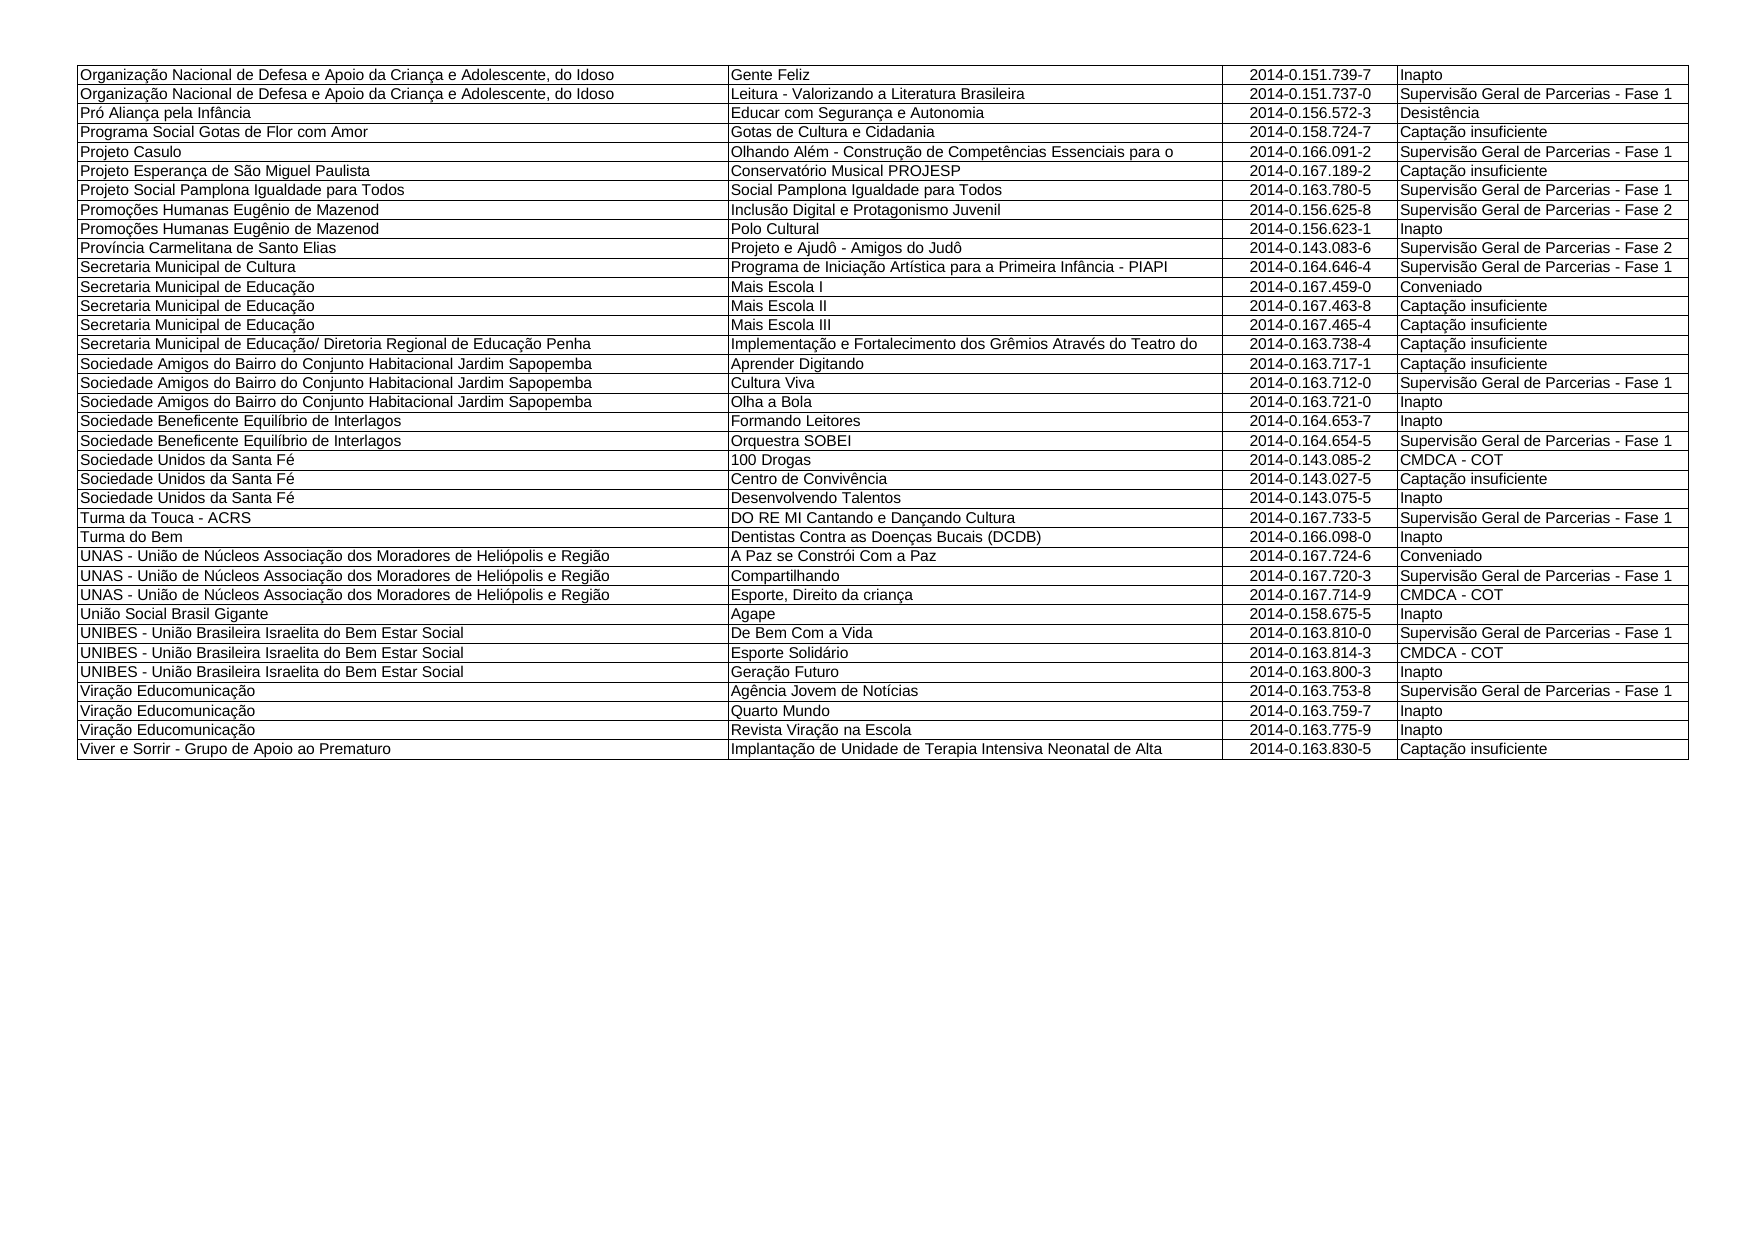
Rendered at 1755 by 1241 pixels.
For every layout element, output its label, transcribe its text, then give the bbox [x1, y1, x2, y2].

table_cell Turma do Bem [78, 528, 728, 547]
table_cell Inapto [1398, 721, 1688, 739]
table_cell Dentistas Contra as Doenças Bucais (DCDB) [729, 528, 1222, 547]
table_cell Gotas de Cultura e Cidadania [729, 124, 1222, 142]
table_cell 2014-0.163.753-8 [1223, 683, 1397, 701]
table_cell Orquestra SOBEI [729, 432, 1222, 450]
table_cell Polo Cultural [729, 220, 1222, 238]
table_cell 2014-0.143.075-5 [1223, 490, 1397, 508]
table_cell Projeto e Ajudô - Amigos do Judô [729, 239, 1222, 257]
table_cell Província Carmelitana de Santo Elias [78, 239, 728, 257]
table_cell Inapto [1398, 663, 1688, 681]
table_cell Supervisão Geral de Parcerias - Fase 2 [1398, 201, 1688, 219]
table_cell Secretaria Municipal de Educação/ Diretoria Regional de Educação Penha [78, 336, 728, 354]
table_cell Supervisão Geral de Parcerias - Fase 1 [1398, 181, 1688, 200]
table_cell Inclusão Digital e Protagonismo Juvenil [729, 201, 1222, 219]
table_cell A Paz se Constrói Com a Paz [729, 548, 1222, 566]
table_cell 2014-0.163.717-1 [1223, 355, 1397, 373]
table_cell Pró Aliança pela Infância [78, 104, 728, 123]
table_cell Viração Educomunicação [78, 721, 728, 739]
table_cell Agência Jovem de Notícias [729, 683, 1222, 701]
table_cell Esporte, Direito da criança [729, 586, 1222, 604]
table_cell Captação insuficiente [1398, 336, 1688, 354]
table_cell Sociedade Beneficente Equilíbrio de Interlagos [78, 413, 728, 431]
table_cell 2014-0.158.724-7 [1223, 124, 1397, 142]
table_cell Mais Escola I [729, 278, 1222, 296]
table_cell 2014-0.163.721-0 [1223, 394, 1397, 412]
table_cell UNIBES - União Brasileira Israelita do Bem Estar Social [78, 644, 728, 662]
table_cell Formando Leitores [729, 413, 1222, 431]
table_cell Sociedade Unidos da Santa Fé [78, 471, 728, 489]
table_cell Desenvolvendo Talentos [729, 490, 1222, 508]
table_cell Secretaria Municipal de Cultura [78, 259, 728, 277]
table_cell Supervisão Geral de Parcerias - Fase 1 [1398, 143, 1688, 161]
table_header Organização Nacional de Defesa e Apoio da Criança e Adolescente, do Idoso [78, 66, 728, 84]
table_cell Esporte Solidário [729, 644, 1222, 662]
table_cell 2014-0.163.780-5 [1223, 181, 1397, 200]
table_cell Mais Escola III [729, 316, 1222, 334]
table_header Inapto [1398, 66, 1688, 84]
table_cell 100 Drogas [729, 451, 1222, 469]
table_cell Turma da Touca - ACRS [78, 509, 728, 527]
table_cell 2014-0.167.463-8 [1223, 297, 1397, 315]
table_cell Implementação e Fortalecimento dos Grêmios Através do Teatro do Op [729, 336, 1222, 354]
table_cell Viração Educomunicação [78, 683, 728, 701]
table_cell Programa Social Gotas de Flor com Amor [78, 124, 728, 142]
table_cell Captação insuficiente [1398, 297, 1688, 315]
table_cell De Bem Com a Vida [729, 625, 1222, 643]
table_cell 2014-0.143.083-6 [1223, 239, 1397, 257]
table_cell 2014-0.167.720-3 [1223, 567, 1397, 585]
table_cell 2014-0.151.737-0 [1223, 85, 1397, 103]
table_cell Olhando Além - Construção de Competências Essenciais para o Mundo [729, 143, 1222, 161]
table_cell 2014-0.163.810-0 [1223, 625, 1397, 643]
table_cell Mais Escola II [729, 297, 1222, 315]
table_cell Organização Nacional de Defesa e Apoio da Criança e Adolescente, do Idoso [78, 85, 728, 103]
table_cell UNIBES - União Brasileira Israelita do Bem Estar Social [78, 663, 728, 681]
table_cell 2014-0.163.759-7 [1223, 702, 1397, 720]
table_cell 2014-0.163.712-0 [1223, 374, 1397, 392]
table_cell Captação insuficiente [1398, 355, 1688, 373]
table_cell Geração Futuro [729, 663, 1222, 681]
table_cell 2014-0.163.775-9 [1223, 721, 1397, 739]
table_cell 2014-0.166.091-2 [1223, 143, 1397, 161]
table_cell Aprender Digitando [729, 355, 1222, 373]
table_cell 2014-0.167.465-4 [1223, 316, 1397, 334]
table_cell Viração Educomunicação [78, 702, 728, 720]
table_cell Supervisão Geral de Parcerias - Fase 1 [1398, 432, 1688, 450]
table_cell Quarto Mundo [729, 702, 1222, 720]
table_cell Captação insuficiente [1398, 316, 1688, 334]
table_cell Projeto Social Pamplona Igualdade para Todos [78, 181, 728, 200]
table_cell Social Pamplona Igualdade para Todos [729, 181, 1222, 200]
table_cell Supervisão Geral de Parcerias - Fase 1 [1398, 259, 1688, 277]
table_cell Captação insuficiente [1398, 124, 1688, 142]
table_cell Promoções Humanas Eugênio de Mazenod [78, 201, 728, 219]
table_cell 2014-0.167.724-6 [1223, 548, 1397, 566]
table_cell 2014-0.156.623-1 [1223, 220, 1397, 238]
table_cell UNIBES - União Brasileira Israelita do Bem Estar Social [78, 625, 728, 643]
table_cell Captação insuficiente [1398, 471, 1688, 489]
table_cell Inapto [1398, 413, 1688, 431]
table_cell 2014-0.167.714-9 [1223, 586, 1397, 604]
table_cell Inapto [1398, 220, 1688, 238]
table_cell 2014-0.143.027-5 [1223, 471, 1397, 489]
table_header 2014-0.151.739-7 [1223, 66, 1397, 84]
table_cell 2014-0.163.800-3 [1223, 663, 1397, 681]
table_cell Leitura - Valorizando a Literatura Brasileira [729, 85, 1222, 103]
table_cell Viver e Sorrir - Grupo de Apoio ao Prematuro [78, 740, 728, 758]
table_cell CMDCA - COT [1398, 644, 1688, 662]
table_cell Captação insuficiente [1398, 162, 1688, 180]
table_cell Supervisão Geral de Parcerias - Fase 1 [1398, 509, 1688, 527]
table_cell Agape [729, 605, 1222, 624]
table_cell 2014-0.167.189-2 [1223, 162, 1397, 180]
table_cell Conservatório Musical PROJESP [729, 162, 1222, 180]
table_cell Sociedade Unidos da Santa Fé [78, 490, 728, 508]
table_cell 2014-0.164.654-5 [1223, 432, 1397, 450]
table_cell 2014-0.167.733-5 [1223, 509, 1397, 527]
table_cell Revista Viração na Escola [729, 721, 1222, 739]
table_cell UNAS - União de Núcleos Associação dos Moradores de Heliópolis e Região [78, 548, 728, 566]
table_cell Supervisão Geral de Parcerias - Fase 2 [1398, 239, 1688, 257]
table_cell 2014-0.143.085-2 [1223, 451, 1397, 469]
table_cell Inapto [1398, 394, 1688, 412]
table_cell 2014-0.158.675-5 [1223, 605, 1397, 624]
table_cell Promoções Humanas Eugênio de Mazenod [78, 220, 728, 238]
table_cell Supervisão Geral de Parcerias - Fase 1 [1398, 85, 1688, 103]
table_cell Secretaria Municipal de Educação [78, 297, 728, 315]
table_cell Sociedade Unidos da Santa Fé [78, 451, 728, 469]
table_cell Inapto [1398, 702, 1688, 720]
table_cell Centro de Convivência [729, 471, 1222, 489]
table_cell UNAS - União de Núcleos Associação dos Moradores de Heliópolis e Região [78, 567, 728, 585]
table_cell DO RE MI Cantando e Dançando Cultura [729, 509, 1222, 527]
table_cell Sociedade Beneficente Equilíbrio de Interlagos [78, 432, 728, 450]
table_cell Supervisão Geral de Parcerias - Fase 1 [1398, 567, 1688, 585]
table_cell Secretaria Municipal de Educação [78, 316, 728, 334]
table_cell Projeto Esperança de São Miguel Paulista [78, 162, 728, 180]
table_cell Supervisão Geral de Parcerias - Fase 1 [1398, 683, 1688, 701]
table_cell Sociedade Amigos do Bairro do Conjunto Habitacional Jardim Sapopemba [78, 394, 728, 412]
table_cell CMDCA - COT [1398, 451, 1688, 469]
table_cell Compartilhando [729, 567, 1222, 585]
table_cell 2014-0.163.738-4 [1223, 336, 1397, 354]
table_cell Conveniado [1398, 548, 1688, 566]
table_cell 2014-0.164.646-4 [1223, 259, 1397, 277]
table_cell Implantação de Unidade de Terapia Intensiva Neonatal de Alta Complex [729, 740, 1222, 758]
table_cell Desistência [1398, 104, 1688, 123]
table_header Gente Feliz [729, 66, 1222, 84]
table_cell CMDCA - COT [1398, 586, 1688, 604]
table_cell União Social Brasil Gigante [78, 605, 728, 624]
table_cell 2014-0.166.098-0 [1223, 528, 1397, 547]
table_cell Cultura Viva [729, 374, 1222, 392]
table_cell 2014-0.156.625-8 [1223, 201, 1397, 219]
table_cell Inapto [1398, 528, 1688, 547]
table_cell Sociedade Amigos do Bairro do Conjunto Habitacional Jardim Sapopemba [78, 355, 728, 373]
table_cell Supervisão Geral de Parcerias - Fase 1 [1398, 374, 1688, 392]
table_cell 2014-0.167.459-0 [1223, 278, 1397, 296]
table_cell Olha a Bola [729, 394, 1222, 412]
table_cell UNAS - União de Núcleos Associação dos Moradores de Heliópolis e Região [78, 586, 728, 604]
table_cell Inapto [1398, 490, 1688, 508]
table_cell 2014-0.164.653-7 [1223, 413, 1397, 431]
table_cell Secretaria Municipal de Educação [78, 278, 728, 296]
table_cell Programa de Iniciação Artística para a Primeira Infância - PIAPI [729, 259, 1222, 277]
table_cell Inapto [1398, 605, 1688, 624]
table_cell Conveniado [1398, 278, 1688, 296]
table_cell Educar com Segurança e Autonomia [729, 104, 1222, 123]
table_cell Sociedade Amigos do Bairro do Conjunto Habitacional Jardim Sapopemba [78, 374, 728, 392]
table_cell 2014-0.163.830-5 [1223, 740, 1397, 758]
table_cell 2014-0.163.814-3 [1223, 644, 1397, 662]
table_cell Supervisão Geral de Parcerias - Fase 1 [1398, 625, 1688, 643]
table_cell 2014-0.156.572-3 [1223, 104, 1397, 123]
table_cell Projeto Casulo [78, 143, 728, 161]
table_cell Captação insuficiente [1398, 740, 1688, 758]
